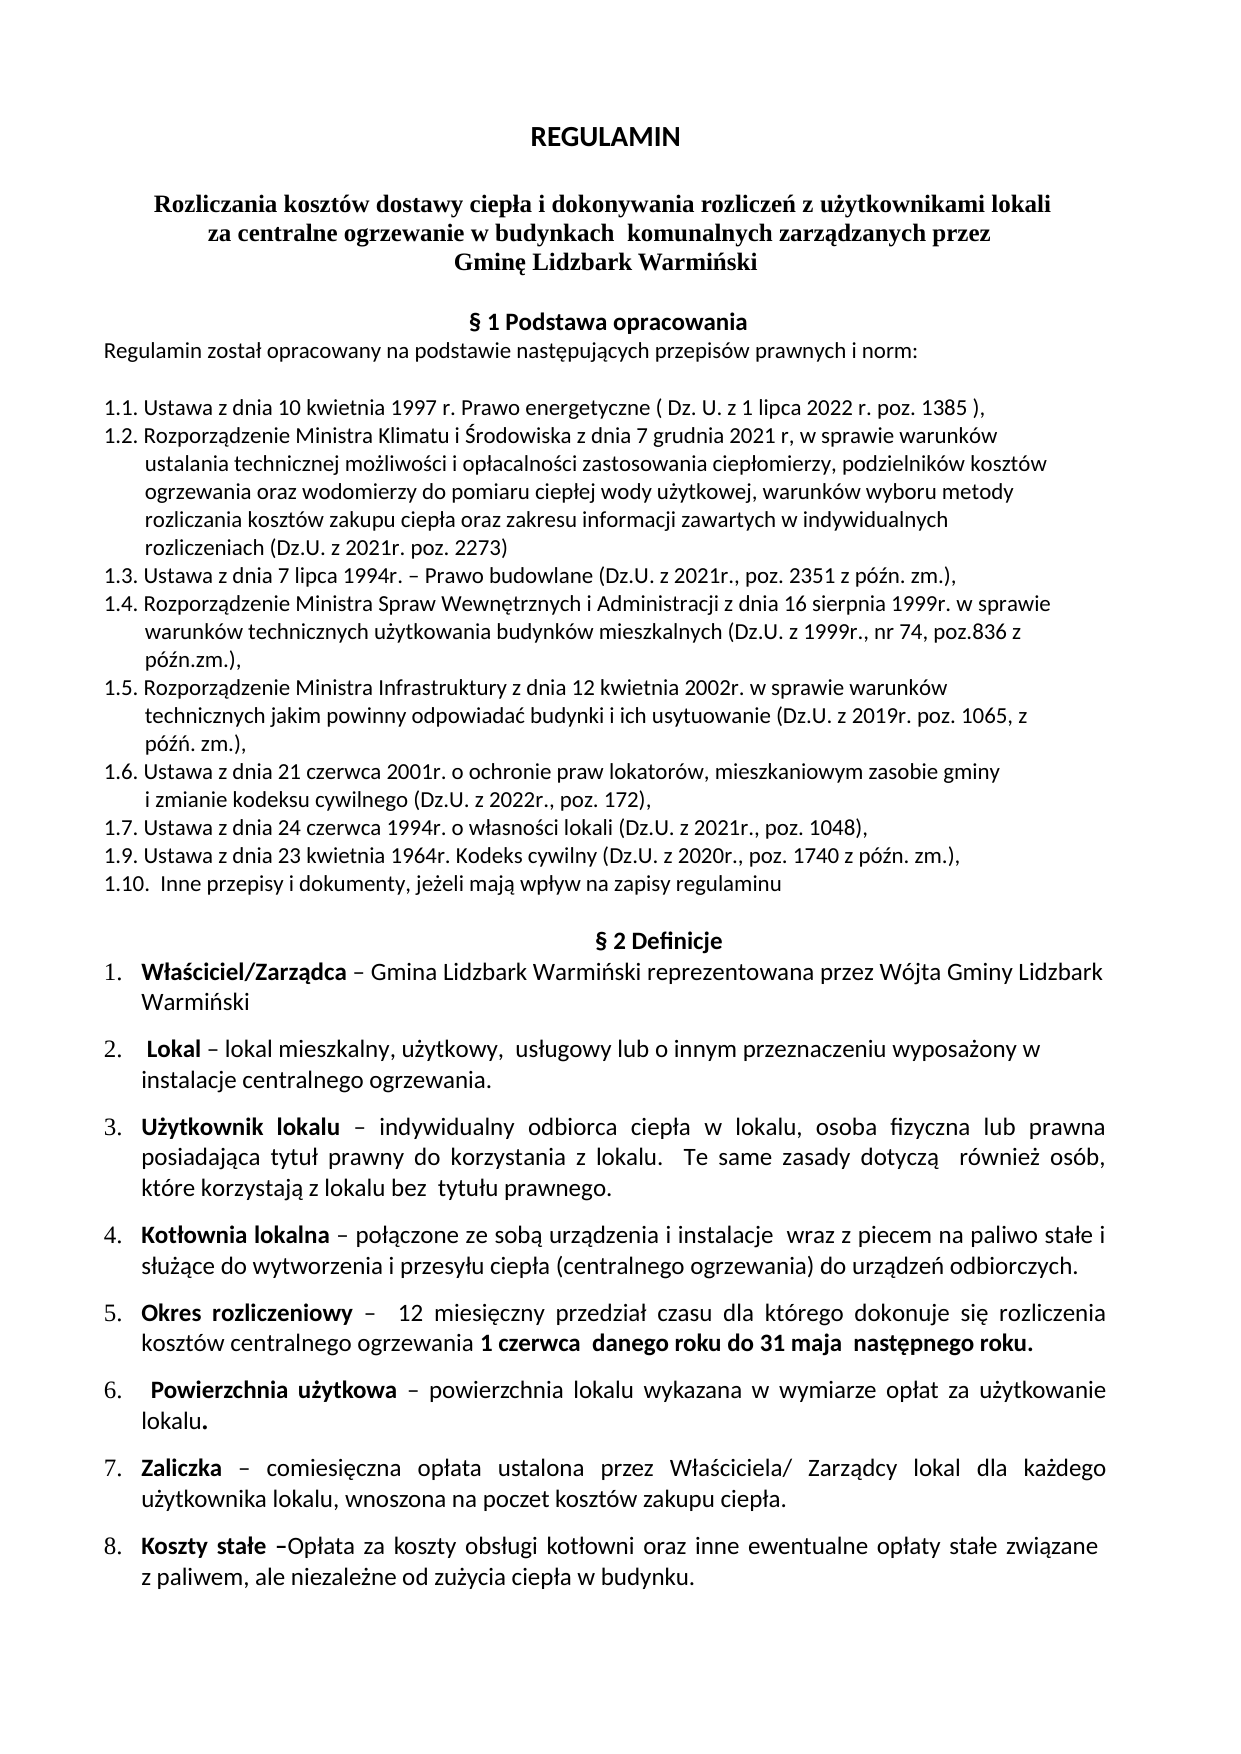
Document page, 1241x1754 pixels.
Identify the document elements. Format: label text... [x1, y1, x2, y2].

text 1.1. Ustawa z dnia 10 kwietnia 1997 r. Prawo energetyczne ( Dz. U. z 1 lipca 2022 r. poz. 1385 ), 1.2. Rozporządzenie Ministra Klimatu i Środowiska z dnia 7 grudnia 2021 r, w sprawie warunków [103, 393, 1107, 449]
list Użytkownik lokalu – indywidualny odbiorca ciepła w lokalu, osoba fizyczna lub prawna posiadająca tytuł prawny do korzystania z lokalu. Te same zasady dotyczą również osób, które korzystają z lokalu bez tytułu prawnego. [103, 1111, 1107, 1203]
text rozliczania kosztów zakupu ciepła oraz zakresu informacji zawartych w indywidualnych [103, 505, 1107, 533]
text warunków technicznych użytkowania budynków mieszkalnych (Dz.U. z 1999r., nr 74, poz.836 z [103, 617, 1107, 645]
text ustalania technicznej możliwości i opłacalności zastosowania ciepłomierzy, podzielników kosztów [103, 449, 1107, 477]
text rozliczeniach (Dz.U. z 2021r. poz. 2273) [103, 533, 1107, 561]
text REGULAMIN [103, 118, 1107, 154]
text § 2 Definicje [103, 925, 1107, 956]
list Okres rozliczeniowy – 12 miesięczny przedział czasu dla którego dokonuje się rozliczenia kosztów centralnego ogrzewania 1 czerwca danego roku do 31 maja następnego roku. [103, 1297, 1107, 1358]
text późń. zm.), [103, 729, 1107, 757]
text i zmianie kodeksu cywilnego (Dz.U. z 2022r., poz. 172), [103, 785, 1107, 813]
list Zaliczka – comiesięczna opłata ustalona przez Właściciela/ Zarządcy lokal dla każdego użytkownika lokalu, wnoszona na poczet kosztów zakupu ciepła. [103, 1452, 1107, 1513]
text technicznych jakim powinny odpowiadać budynki i ich usytuowanie (Dz.U. z 2019r. poz. 1065, z [103, 701, 1107, 729]
list Właściciel/Zarządca – Gmina Lidzbark Warmiński reprezentowana przez Wójta Gminy Lidzbark Warmiński [103, 956, 1107, 1017]
list Kotłownia lokalna – połączone ze sobą urządzenia i instalacje wraz z piecem na paliwo stałe i służące do wytworzenia i przesyłu ciepła (centralnego ogrzewania) do urządzeń odbiorczych. [103, 1219, 1107, 1280]
list Lokal – lokal mieszkalny, użytkowy, usługowy lub o innym przeznaczeniu wyposażony w instalacje centralnego ogrzewania. [103, 1033, 1107, 1094]
text ogrzewania oraz wodomierzy do pomiaru ciepłej wody użytkowej, warunków wyboru metody [103, 477, 1107, 505]
text Rozliczania kosztów dostawy ciepła i dokonywania rozliczeń z użytkownikami lokali za centralne ogrzewanie w budynkach komunalnych zarządzanych przez Gminę Lidzbark Warmiński [103, 189, 1107, 276]
list Koszty stałe –Opłata za koszty obsługi kotłowni oraz inne ewentualne opłaty stałe związane z paliwem, ale niezależne od zużycia ciepła w budynku. [103, 1530, 1107, 1591]
text Regulamin został opracowany na podstawie następujących przepisów prawnych i norm: [103, 337, 1107, 365]
text § 1 Podstawa opracowania [103, 306, 1107, 337]
text 1.6. Ustawa z dnia 21 czerwca 2001r. o ochronie praw lokatorów, mieszkaniowym zasobie gminy [103, 757, 1107, 785]
text 1.7. Ustawa z dnia 24 czerwca 1994r. o własności lokali (Dz.U. z 2021r., poz. 1048), [103, 813, 1107, 841]
text późn.zm.), [103, 645, 1107, 673]
list Powierzchnia użytkowa – powierzchnia lokalu wykazana w wymiarze opłat za użytkowanie lokalu. [103, 1375, 1107, 1436]
text 1.10. Inne przepisy i dokumenty, jeżeli mają wpływ na zapisy regulaminu [103, 869, 1107, 897]
text 1.5. Rozporządzenie Ministra Infrastruktury z dnia 12 kwietnia 2002r. w sprawie warunków [103, 673, 1107, 701]
text 1.4. Rozporządzenie Ministra Spraw Wewnętrznych i Administracji z dnia 16 sierpnia 1999r. w sprawie [103, 589, 1107, 617]
text 1.3. Ustawa z dnia 7 lipca 1994r. – Prawo budowlane (Dz.U. z 2021r., poz. 2351 z późn. zm.), [103, 561, 1107, 589]
text 1.9. Ustawa z dnia 23 kwietnia 1964r. Kodeks cywilny (Dz.U. z 2020r., poz. 1740 z późn. zm.), [103, 841, 1107, 869]
